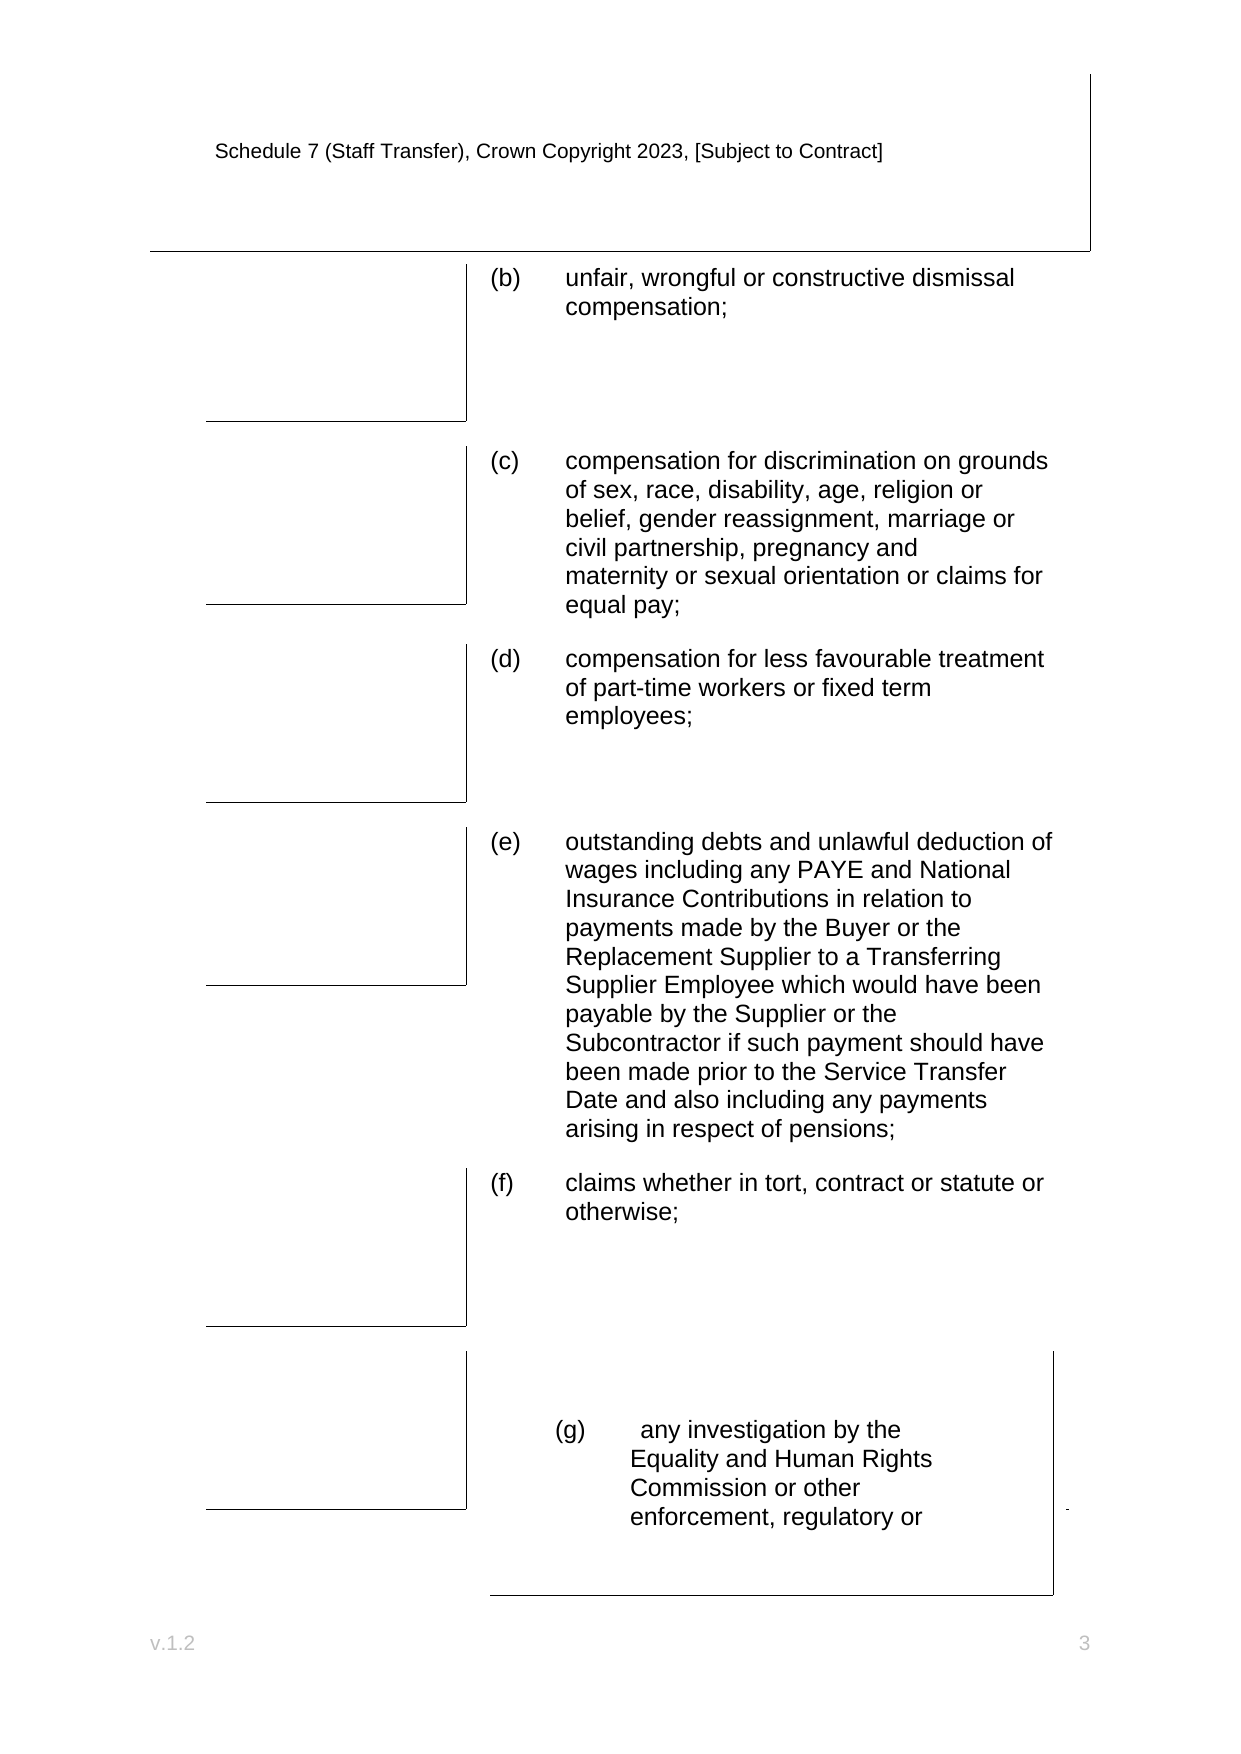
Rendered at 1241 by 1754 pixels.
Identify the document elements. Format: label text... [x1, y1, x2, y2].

table_cell [194, 1156, 478, 1338]
table_cell [194, 814, 478, 1156]
table_cell [194, 1339, 478, 1595]
table_cell unfair, wrongful or constructive dismissal compensation; [478, 251, 1066, 434]
table_cell any investigation by the Equality and Human Rights Commission or other enforcement, regulatory or [478, 1339, 1066, 1595]
table_cell compensation for discrimination on grounds of sex, race, disability, age, religion or belief, gender reassignment, marriage or civil partnership, pregnancy and maternity or sexual orientation or claims for equal pay; [478, 434, 1066, 631]
table_cell [194, 631, 478, 814]
table_cell claims whether in tort, contract or statute or otherwise; [478, 1156, 1066, 1338]
table_cell compensation for less favourable treatment of part-time workers or fixed term employees; [478, 631, 1066, 814]
table_cell outstanding debts and unlawful deduction of wages including any PAYE and National Insurance Contributions in relation to payments made by the Buyer or the Replacement Supplier to a Transferring Supplier Employee which would have been payable by the Supplier or the Subcontractor if such payment should have been made prior to the Service Transfer Date and also including any payments arising in respect of pensions; [478, 814, 1066, 1156]
table_cell [194, 251, 478, 434]
table_cell [194, 434, 478, 631]
